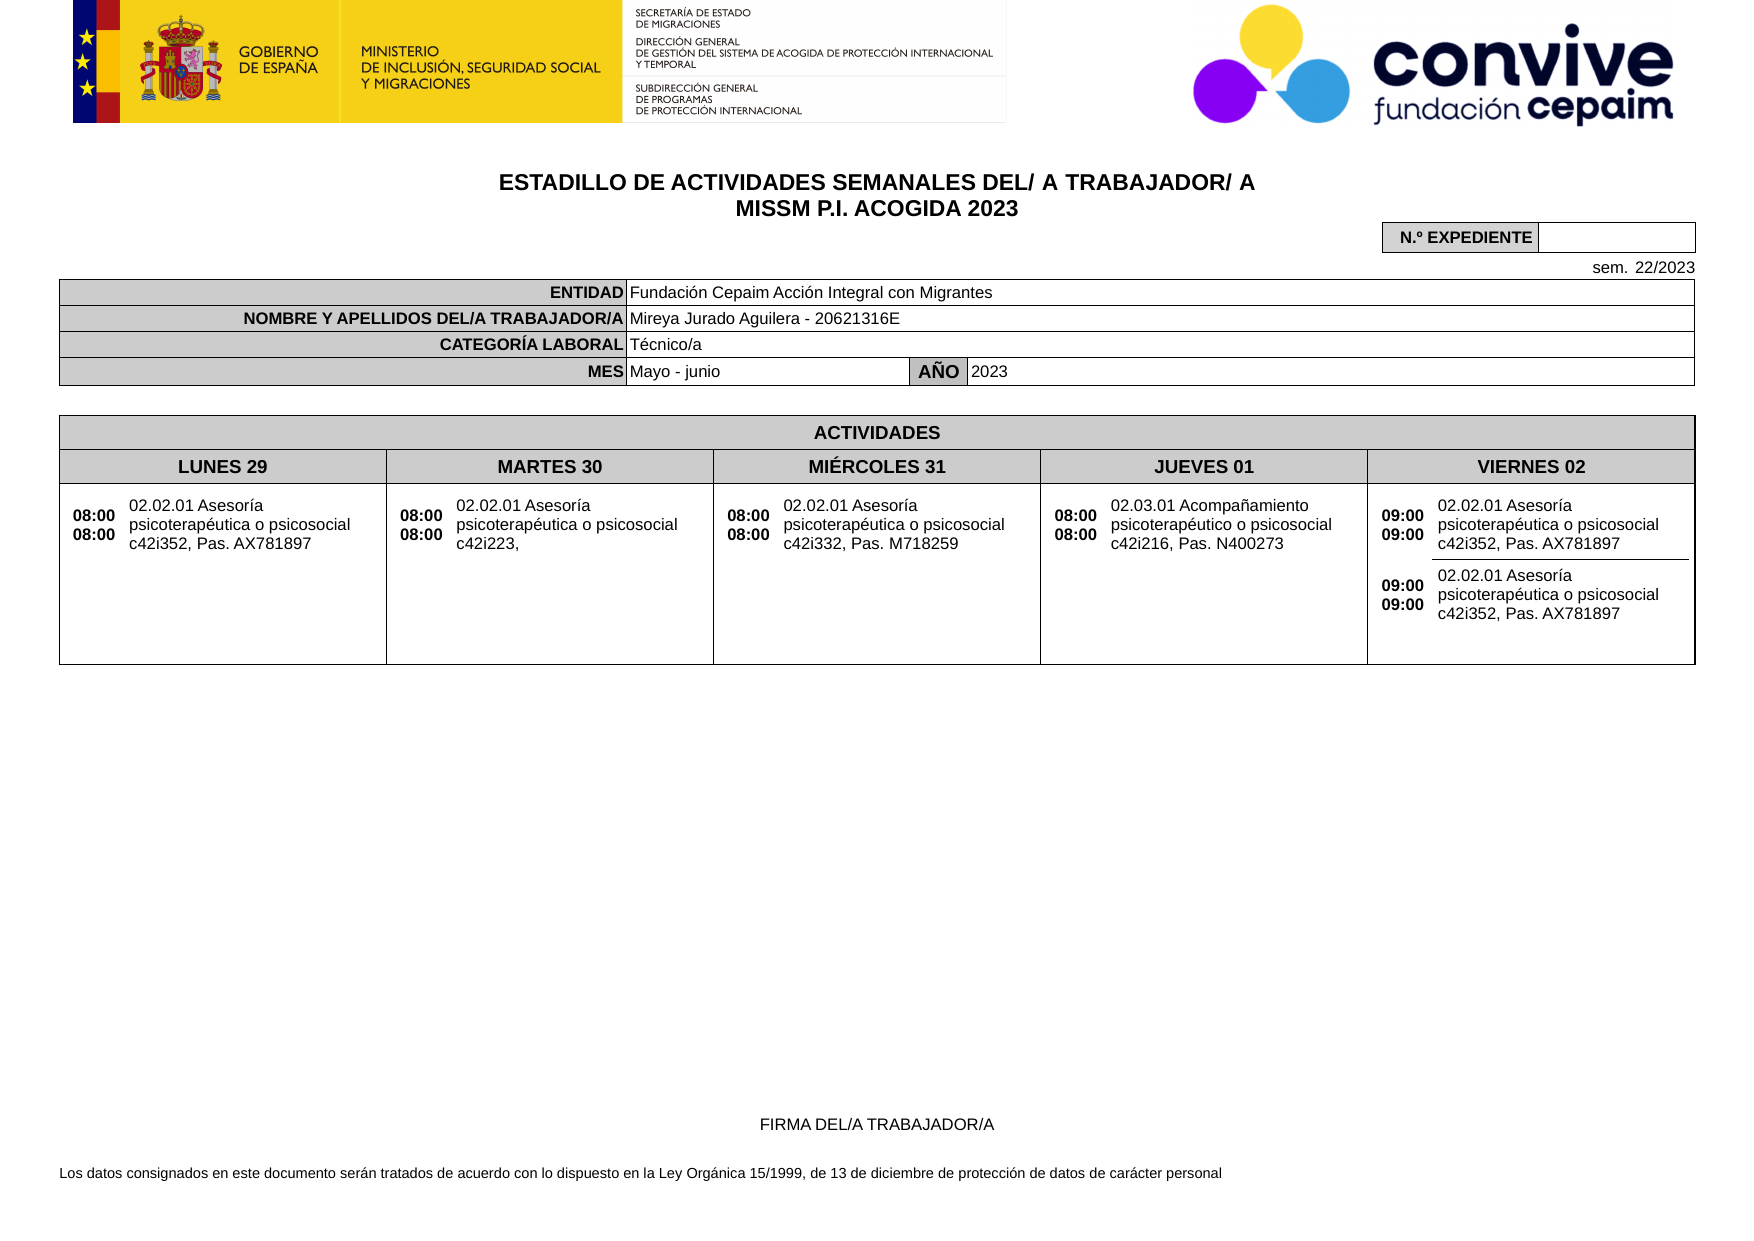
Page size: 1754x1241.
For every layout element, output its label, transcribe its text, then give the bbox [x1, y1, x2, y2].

table_cell Mayo - junio [627, 358, 909, 385]
table_header 08:00 08:00 [719, 490, 778, 559]
table_header 02.02.01 Asesoría psicoterapéutica o psicosocial c42i352, Pas. AX781897 [123, 490, 380, 559]
table_cell JUEVES 01 [1041, 450, 1367, 483]
table_header 09:00 09:00 [1374, 490, 1432, 559]
table_header N.º EXPEDIENTE [1383, 223, 1538, 252]
text MISSM P.I. ACOGIDA 2023 [59, 195, 1695, 222]
table_header 08:00 08:00 [392, 490, 450, 559]
table_header ACTIVIDADES [60, 416, 1694, 449]
text sem. 22/2023 [59, 252, 1695, 279]
table_header 08:00 08:00 [65, 490, 123, 559]
table_cell CATEGORÍA LABORAL [60, 332, 626, 357]
picture [73, 0, 1007, 123]
table_cell [714, 484, 1040, 663]
table_header 02.02.01 Asesoría psicoterapéutica o psicosocial c42i332, Pas. M718259 [778, 490, 1035, 559]
table_cell VIERNES 02 [1368, 450, 1694, 483]
table_header ENTIDAD [60, 280, 626, 305]
table_cell [60, 484, 386, 663]
text ESTADILLO DE ACTIVIDADES SEMANALES DEL/ A TRABAJADOR/ A [59, 166, 1695, 195]
table_cell 2023 [968, 358, 1694, 385]
table_cell 09:00 09:00 [1374, 559, 1432, 629]
table_cell MES [60, 358, 626, 385]
table_header Fundación Cepaim Acción Integral con Migrantes [627, 280, 1694, 305]
table_cell [1368, 484, 1694, 663]
table_cell MIÉRCOLES 31 [714, 450, 1040, 483]
table_cell MARTES 30 [387, 450, 713, 483]
table_cell NOMBRE Y APELLIDOS DEL/A TRABAJADOR/A [60, 306, 626, 331]
table_header 02.02.01 Asesoría psicoterapéutica o psicosocial c42i223, [450, 490, 708, 559]
table_cell Técnico/a [627, 332, 1694, 357]
picture [1191, 0, 1677, 129]
table_cell 02.02.01 Asesoría psicoterapéutica o psicosocial c42i352, Pas. AX781897 [1432, 560, 1689, 629]
table_cell [387, 484, 713, 663]
table_header 02.02.01 Asesoría psicoterapéutica o psicosocial c42i352, Pas. AX781897 [1432, 490, 1689, 559]
table_header [1539, 223, 1695, 252]
table_cell AÑO [910, 358, 967, 385]
table_cell LUNES 29 [60, 450, 386, 483]
table_cell Mireya Jurado Aguilera - 20621316E [627, 306, 1694, 331]
table_header 02.03.01 Acompañamiento psicoterapéutico o psicosocial c42i216, Pas. N400273 [1105, 490, 1362, 559]
table_header 08:00 08:00 [1046, 490, 1105, 559]
table_cell [1041, 484, 1367, 663]
